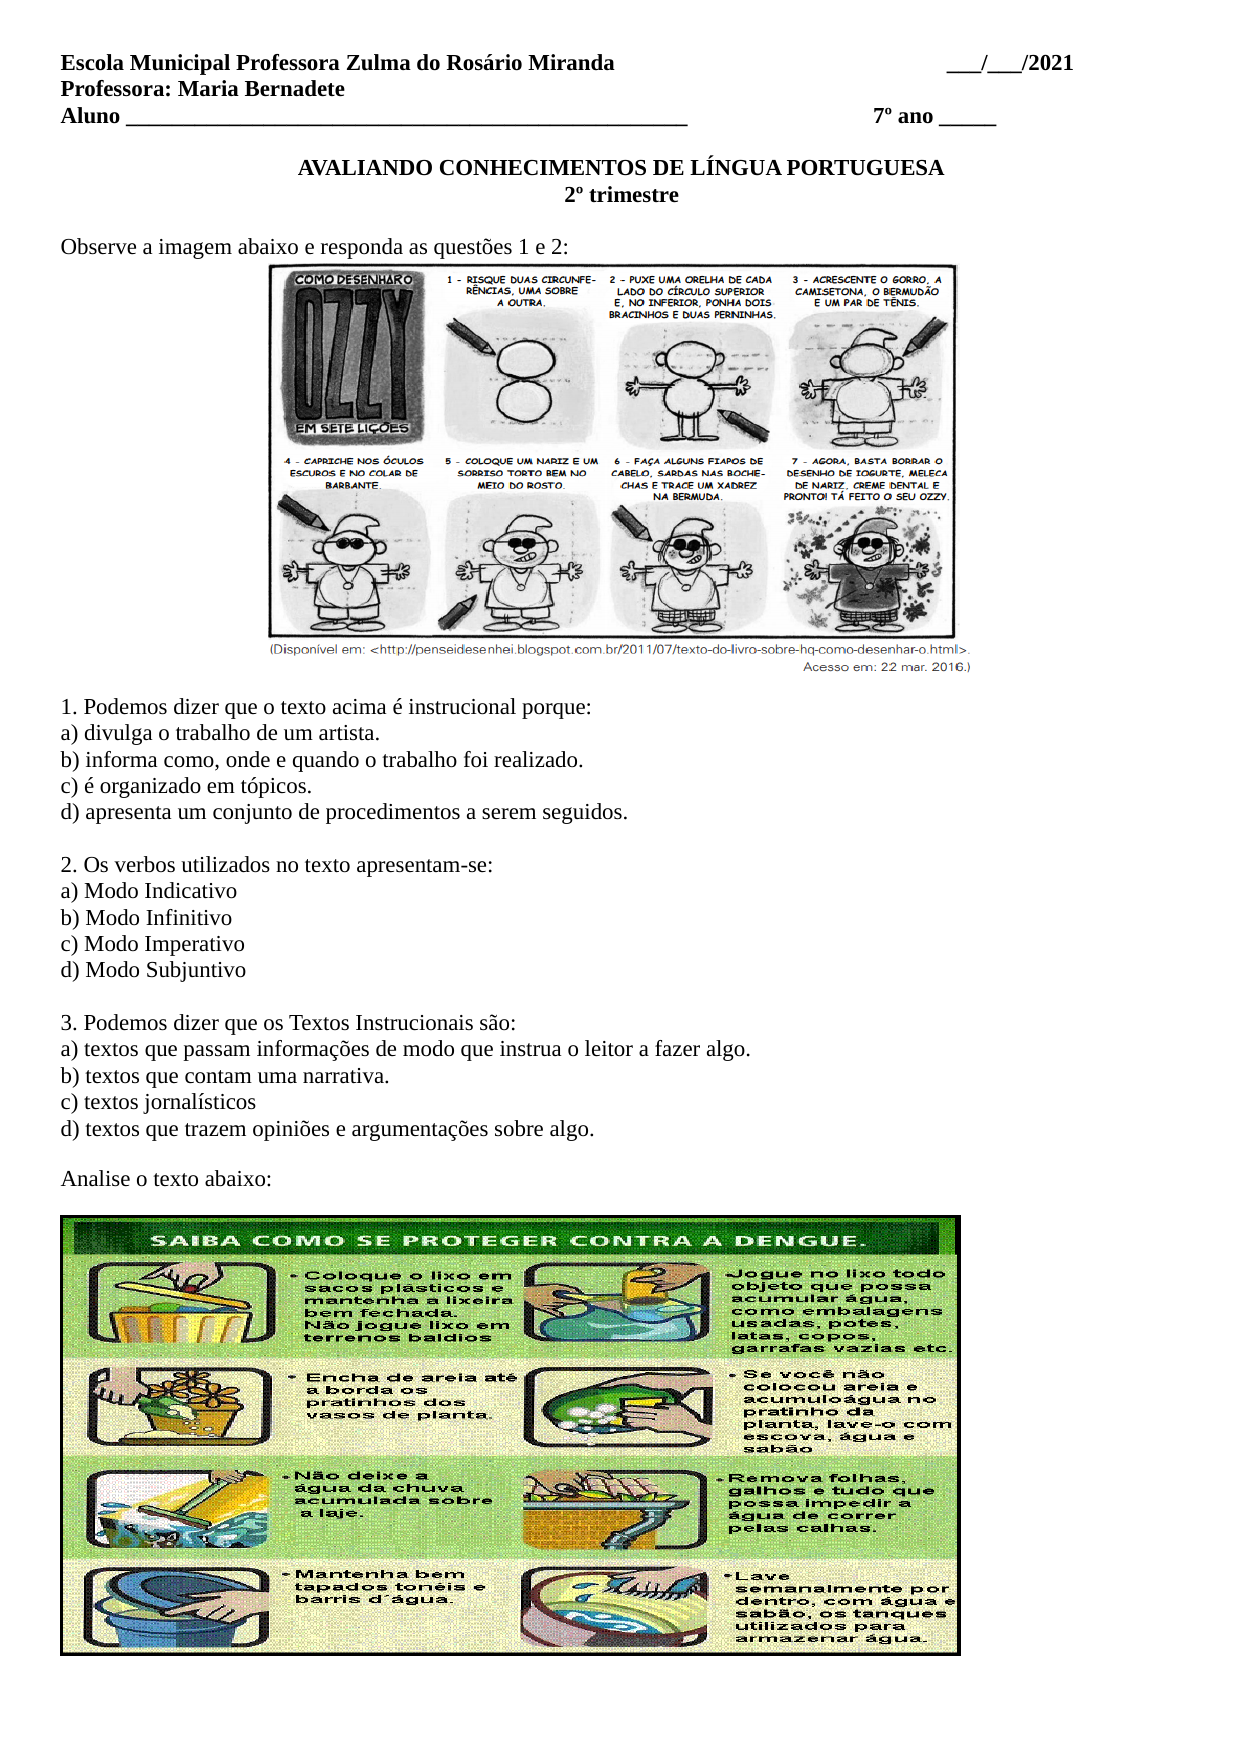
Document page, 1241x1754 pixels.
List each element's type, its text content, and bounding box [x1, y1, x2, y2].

text a) Modo Indicativo [60, 877, 1182, 904]
text b) informa como, onde e quando o trabalho foi realizado. [60, 746, 1182, 772]
text c) textos jornalísticos [60, 1088, 1182, 1114]
text 2. Os verbos utilizados no texto apresentam-se: [60, 851, 1182, 877]
text AVALIANDO CONHECIMENTOS DE LÍNGUA PORTUGUESA [60, 154, 1182, 181]
text 3. Podemos dizer que os Textos Instrucionais são: [60, 1009, 1182, 1036]
text Professora: Maria Bernadete [60, 75, 1182, 102]
text Aluno _________________________________________________ 7º ano _____ [60, 102, 1182, 128]
text 2º trimestre [60, 181, 1182, 207]
text b) Modo Infinitivo [60, 904, 1182, 930]
picture [63, 1218, 958, 1653]
text a) textos que passam informações de modo que instrua o leitor a fazer algo. [60, 1036, 1182, 1062]
text d) Modo Subjuntivo [60, 956, 1182, 983]
text c) é organizado em tópicos. [60, 772, 1182, 798]
text 1. Podemos dizer que o texto acima é instrucional porque: [60, 693, 1182, 719]
text Observe a imagem abaixo e responda as questões 1 e 2: [60, 233, 1182, 260]
text Analise o texto abaixo: [60, 1165, 1182, 1191]
text c) Modo Imperativo [60, 930, 1182, 956]
text b) textos que contam uma narrativa. [60, 1062, 1182, 1088]
picture [263, 259, 980, 679]
text d) apresenta um conjunto de procedimentos a serem seguidos. [60, 798, 1182, 825]
text d) textos que trazem opiniões e argumentações sobre algo. [60, 1114, 1182, 1141]
text Escola Municipal Professora Zulma do Rosário Miranda ___/___/2021 [60, 49, 1182, 75]
text a) divulga o trabalho de um artista. [60, 719, 1182, 746]
